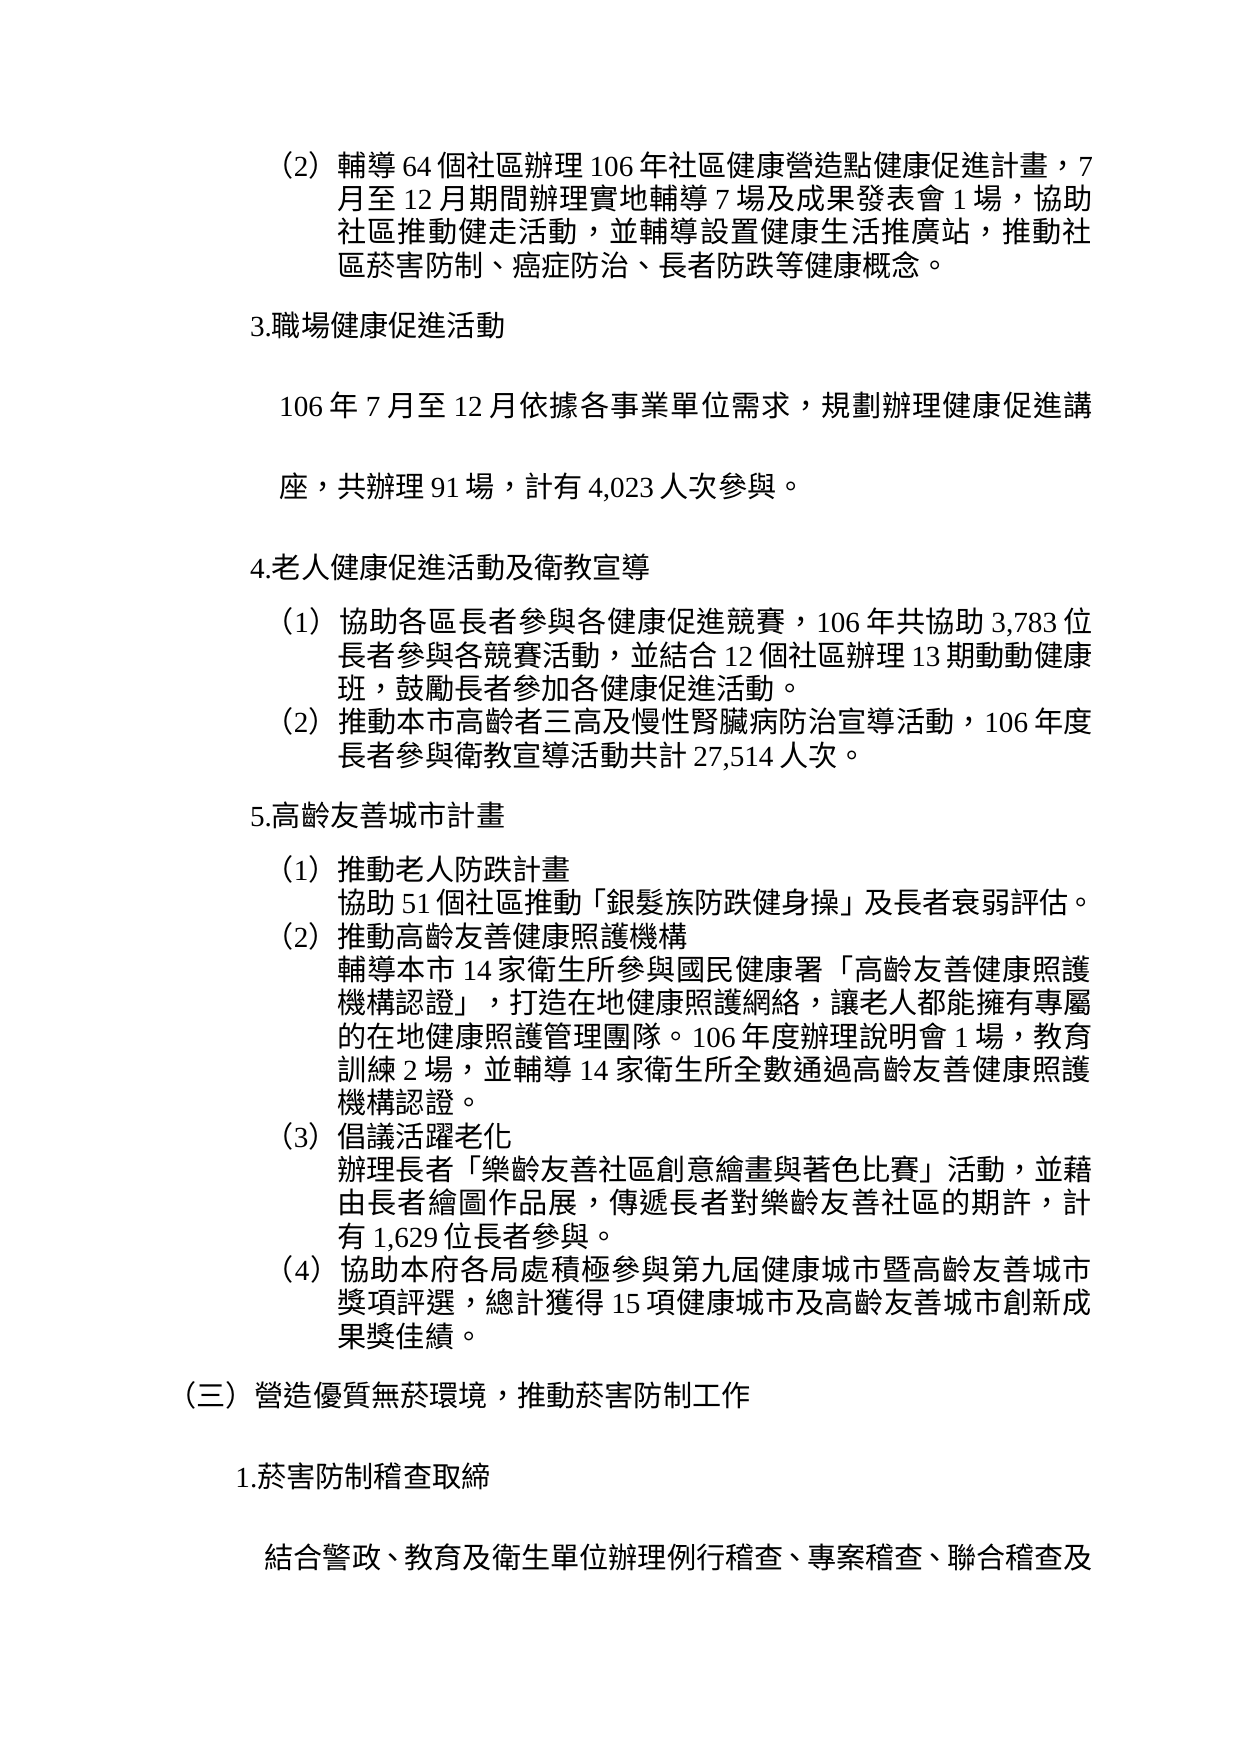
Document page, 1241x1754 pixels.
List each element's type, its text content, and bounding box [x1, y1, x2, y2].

text （1）協助各區長者參與各健康促進競賽，106年共協助3,783位長者參與各競賽活動，並結合12個社區辦理13期動動健康班，鼓勵長者參加各健康促進活動。 [264, 606, 1092, 706]
text （3）倡議活躍老化 [264, 1120, 1092, 1154]
text 5.高齡友善城市計畫 [250, 773, 1092, 854]
text 協助51個社區推動「銀髮族防跌健身操」及長者衰弱評估。 [337, 887, 1092, 920]
text （4）協助本府各局處積極參與第九屆健康城市暨高齡友善城市獎項評選，總計獲得15項健康城市及高齡友善城市創新成果獎佳績。 [264, 1254, 1092, 1354]
text （三）營造優質無菸環境，推動菸害防制工作 [148, 1354, 1092, 1434]
text （2）推動高齡友善健康照護機構 [264, 920, 1092, 954]
text 輔導本市14家衛生所參與國民健康署「高齡友善健康照護機構認證」，打造在地健康照護網絡，讓老人都能擁有專屬的在地健康照護管理團隊。106年度辦理說明會1場，教育訓練2場，並輔導14家衛生所全數通過高齡友善健康照護機構認證。 [337, 954, 1092, 1120]
text 3.職場健康促進活動 106年7月至12月依據各事業單位需求，規劃辦理健康促進講座，共辦理91場，計有4,023人次參與。 [250, 283, 1092, 525]
text （2）輔導64個社區辦理106年社區健康營造點健康促進計畫，7月至12月期間辦理實地輔導7場及成果發表會1場，協助社區推動健走活動，並輔導設置健康生活推廣站，推動社區菸害防制、癌症防治、長者防跌等健康概念。 [264, 149, 1092, 283]
text 4.老人健康促進活動及衛教宣導 [250, 525, 1092, 606]
text 1.菸害防制稽查取締 結合警政、教育及衛生單位辦理例行稽查、專案稽查、聯合稽查及 [235, 1434, 1092, 1596]
text （1）推動老人防跌計畫 [264, 854, 1092, 887]
text （2）推動本市高齡者三高及慢性腎臟病防治宣導活動，106年度長者參與衛教宣導活動共計27,514人次。 [264, 706, 1092, 773]
text 辦理長者「樂齡友善社區創意繪畫與著色比賽」活動，並藉由長者繪圖作品展，傳遞長者對樂齡友善社區的期許，計有1,629位長者參與。 [337, 1154, 1092, 1254]
